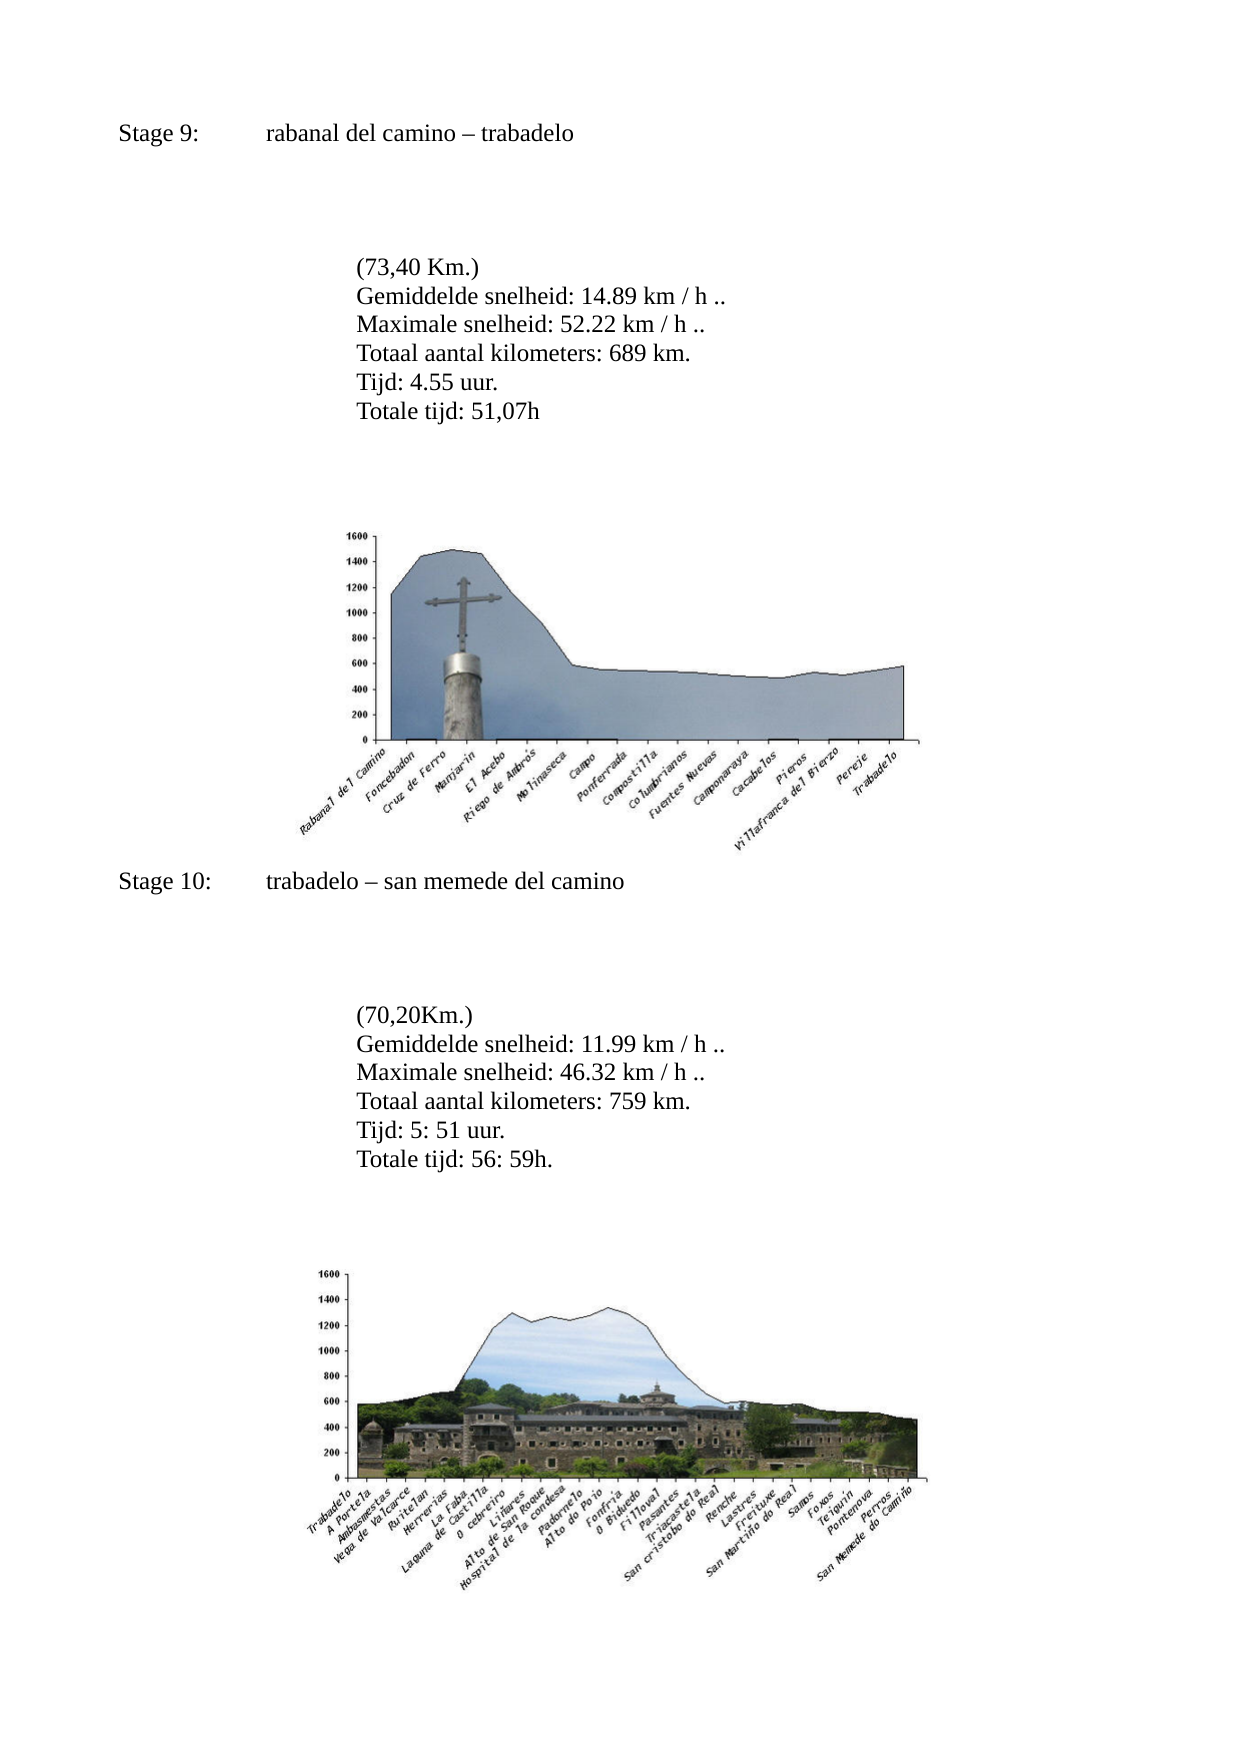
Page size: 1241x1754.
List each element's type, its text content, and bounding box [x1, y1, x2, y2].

table_header (70,20Km.) Gemiddelde snelheid: 11.99 km / h .. Maximale snelheid: 46.32 km / h .. Totaal aantal kilometers: 759 km. Tijd: 5: 51 uur. Totale tijd: 56: 59h. [356, 1000, 884, 1202]
text Stage 9: rabanal del camino – trabadelo [118, 118, 1122, 147]
table_header [347, 986, 893, 1211]
text Stage 10: trabadelo – san memede del camino [118, 866, 1122, 895]
picture [281, 481, 932, 863]
picture [289, 1220, 940, 1601]
table_header [347, 238, 893, 463]
table_header (73,40 Km.) Gemiddelde snelheid: 14.89 km / h .. Maximale snelheid: 52.22 km / h .. Totaal aantal kilometers: 689 km. Tijd: 4.55 uur. Totale tijd: 51,07h [356, 252, 884, 454]
